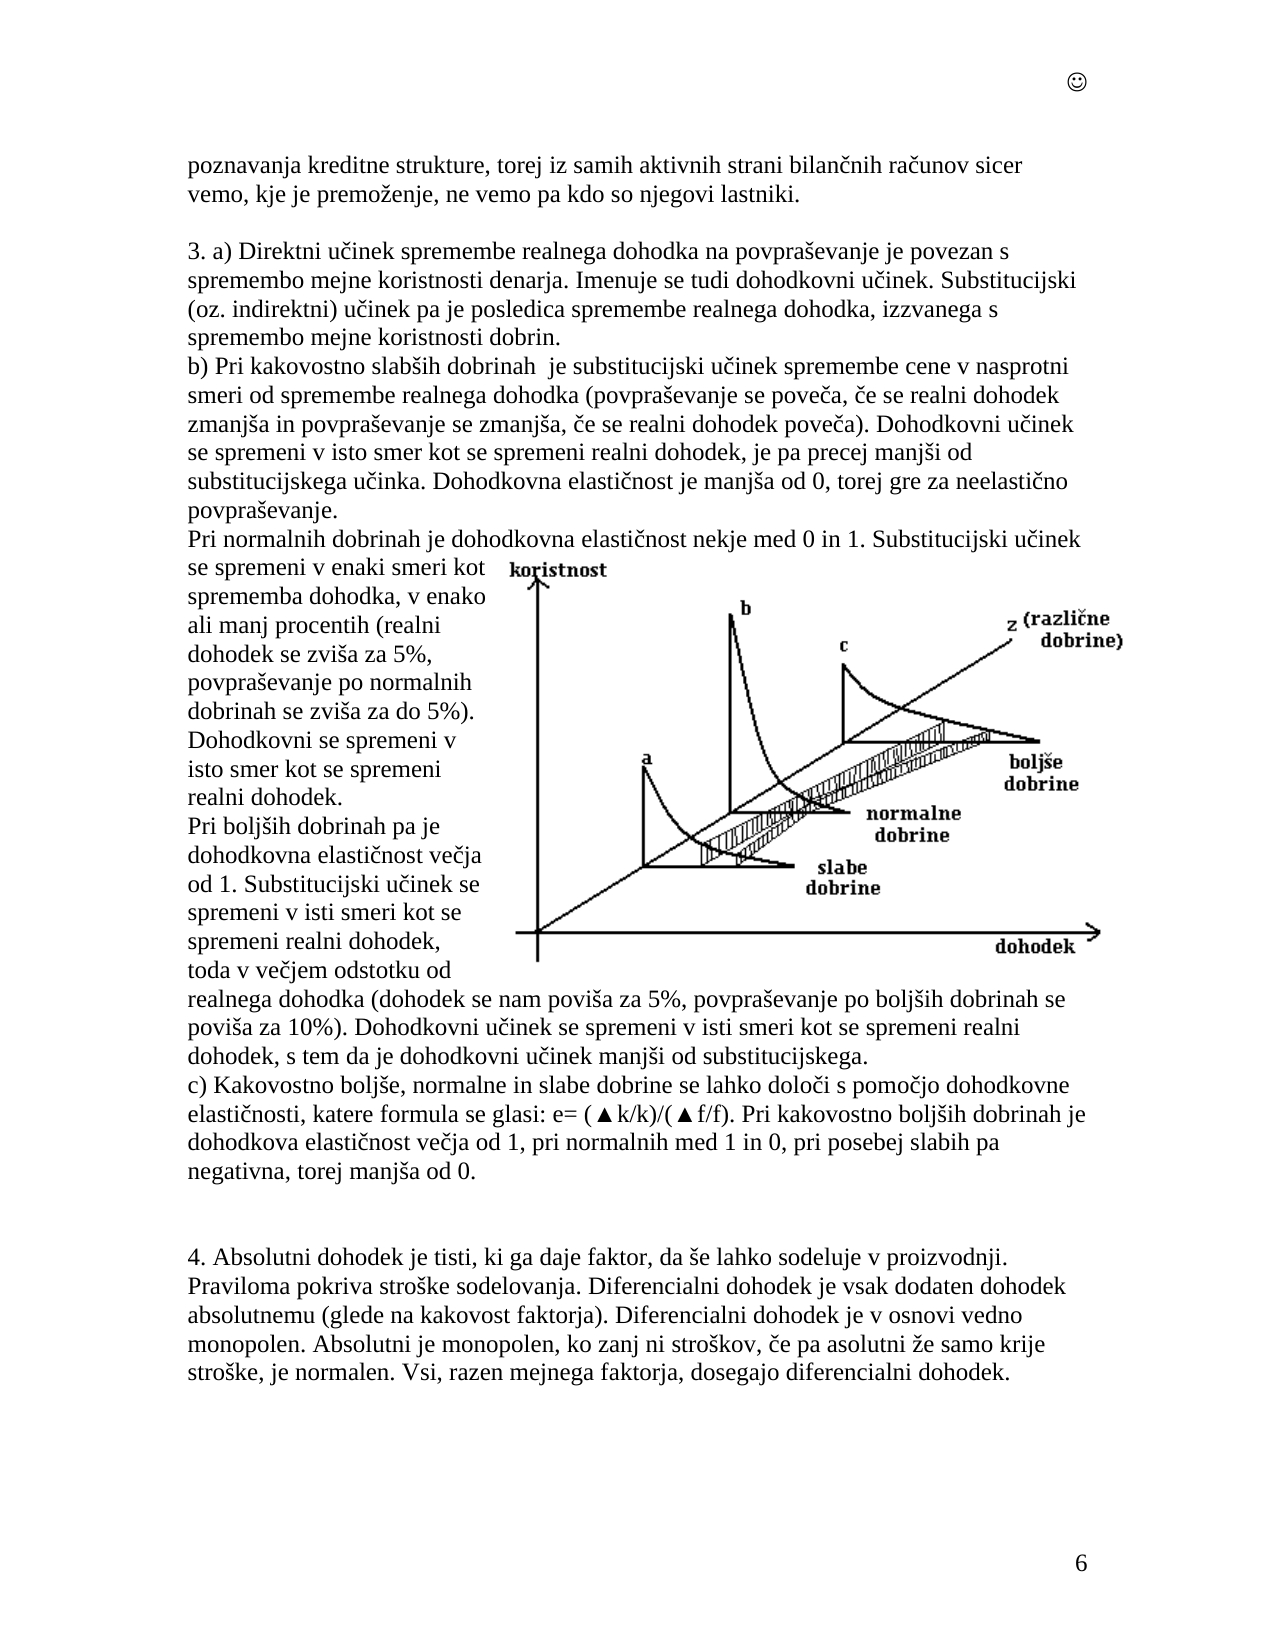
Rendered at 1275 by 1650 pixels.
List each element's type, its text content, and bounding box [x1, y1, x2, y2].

text 4. Absolutni dohodek je tisti, ki ga daje faktor, da še lahko sodeluje v proizvodnji. Praviloma pokriva stroške sodelovanja. Diferencialni dohodek je vsak dodaten dohodek absolutnemu (glede na kakovost faktorja). Diferencialni dohodek je v osnovi vedno monopolen. Absolutni je monopolen, ko zanj ni stroškov, če pa asolutni že samo krije stroške, je normalen. Vsi, razen mejnega faktorja, dosegajo diferencialni dohodek. [187, 1242, 1087, 1386]
picture [507, 555, 1127, 971]
text poznavanja kreditne strukture, torej iz samih aktivnih strani bilančnih računov sicer vemo, kje je premoženje, ne vemo pa kdo so njegovi lastniki. [187, 150, 1087, 207]
text c) Kakovostno boljše, normalne in slabe dobrine se lahko določi s pomočjo dohodkovne elastičnosti, katere formula se glasi: e= (▲k/k)/(▲f/f). Pri kakovostno boljših dobrinah je dohodkova elastičnost večja od 1, pri normalnih med 1 in 0, pri posebej slabih pa negativna, torej manjša od 0. [187, 1070, 1087, 1185]
text Pri boljših dobrinah pa je dohodkovna elastičnost večja od 1. Substitucijski učinek se spremeni v isti smeri kot se spremeni realni dohodek, toda v večjem odstotku od realnega dohodka (dohodek se nam poviša za 5%, povpraševanje po boljših dobrinah se poviša za 10%). Dohodkovni učinek se spremeni v isti smeri kot se spremeni realni dohodek, s tem da je dohodkovni učinek manjši od substitucijskega. [187, 811, 1087, 1070]
text 3. a) Direktni učinek spremembe realnega dohodka na povpraševanje je povezan s spremembo mejne koristnosti denarja. Imenuje se tudi dohodkovni učinek. Substitucijski (oz. indirektni) učinek pa je posledica spremembe realnega dohodka, izzvanega s spremembo mejne koristnosti dobrin. [187, 236, 1087, 351]
text Pri normalnih dobrinah je dohodkovna elastičnost nekje med 0 in 1. Substitucijski učinek se spremeni v enaki smeri kot sprememba dohodka, v enako ali manj procentih (realni dohodek se zviša za 5%, povpraševanje po normalnih dobrinah se zviša za do 5%). Dohodkovni se spremeni v isto smer kot se spremeni realni dohodek. [187, 524, 1128, 972]
text b) Pri kakovostno slabših dobrinah je substitucijski učinek spremembe cene v nasprotni smeri od spremembe realnega dohodka (povpraševanje se poveča, če se realni dohodek zmanjša in povpraševanje se zmanjša, če se realni dohodek poveča). Dohodkovni učinek se spremeni v isto smer kot se spremeni realni dohodek, je pa precej manjši od substitucijskega učinka. Dohodkovna elastičnost je manjša od 0, torej gre za neelastično povpraševanje. [187, 351, 1087, 524]
